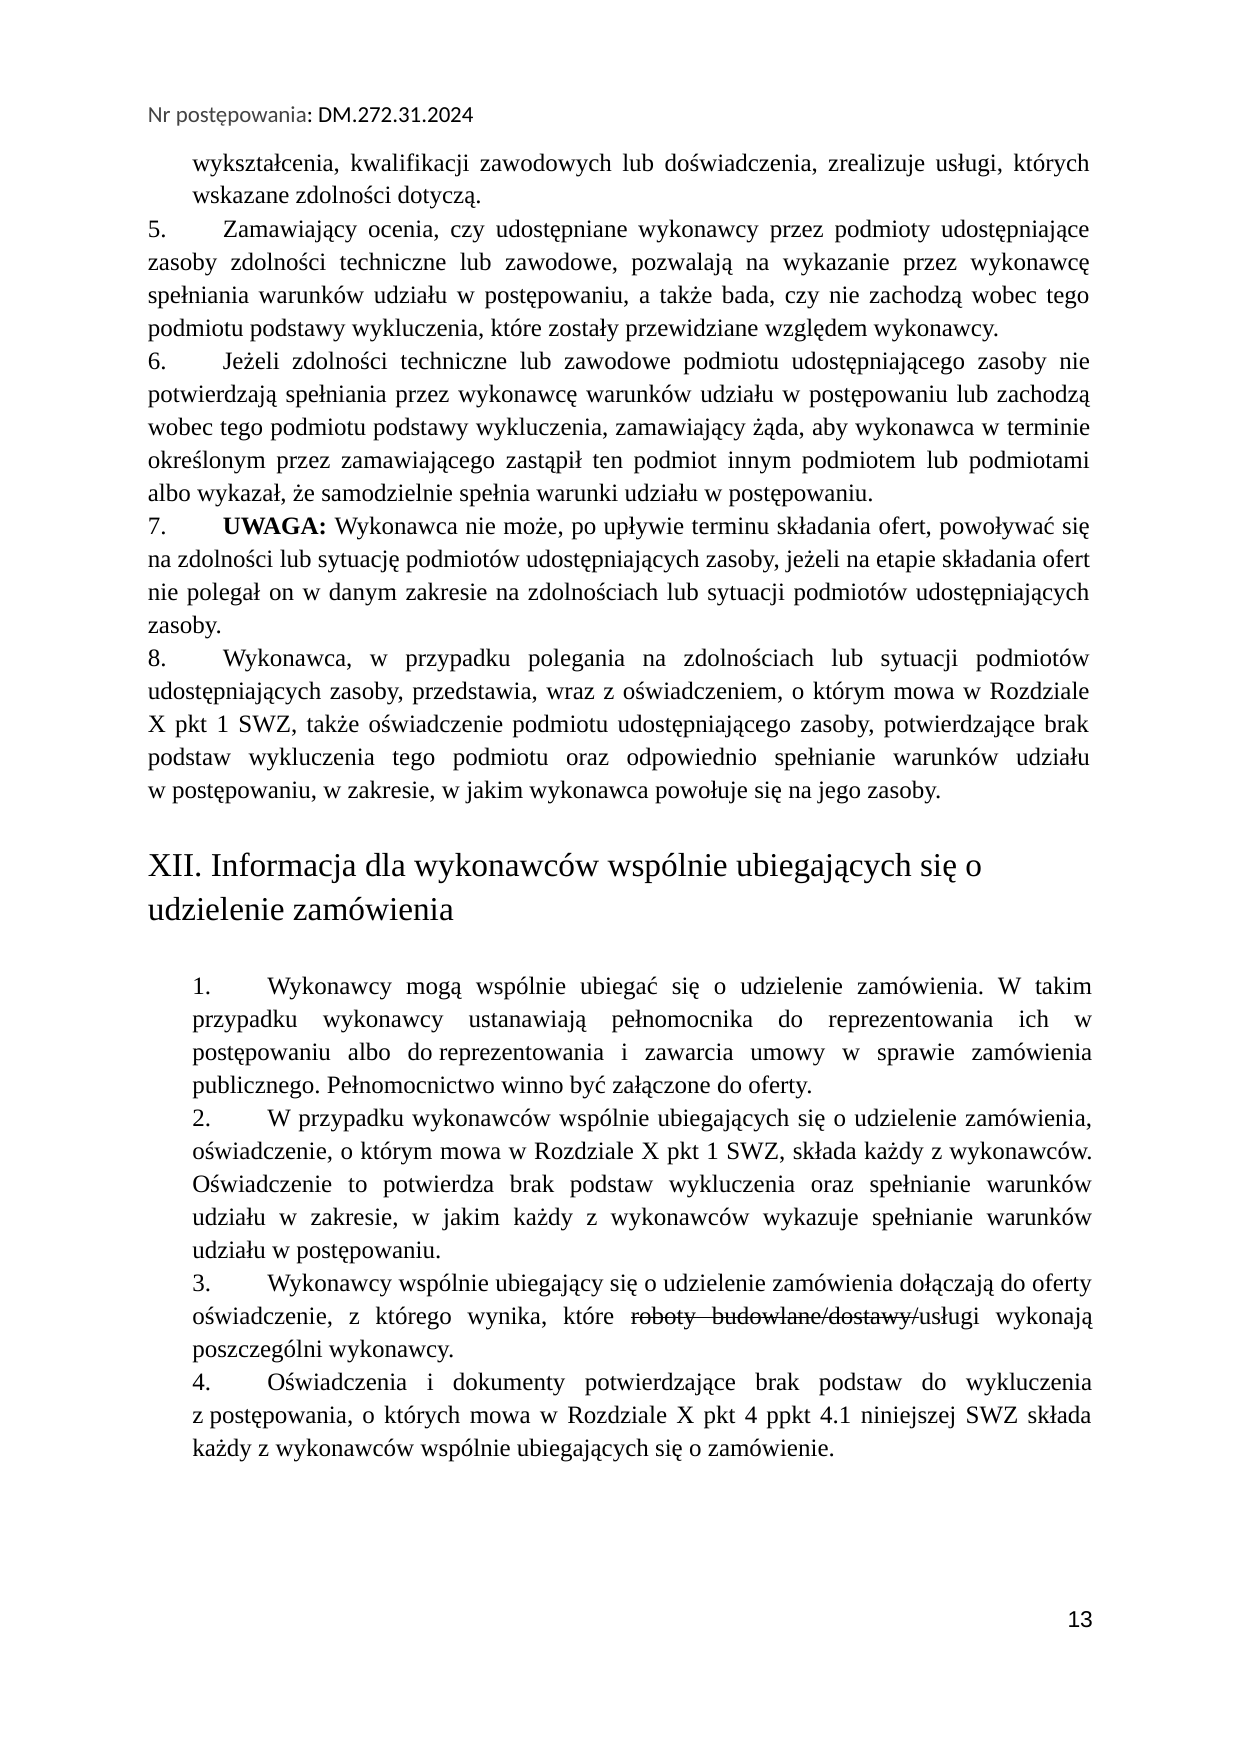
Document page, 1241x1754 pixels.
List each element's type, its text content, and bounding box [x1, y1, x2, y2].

list Zamawiający ocenia, czy udostępniane wykonawcy przez podmioty udostępniające zasoby zdolności techniczne lub zawodowe, pozwalają na wykazanie przez wykonawcę spełniania warunków udziału w postępowaniu, a także bada, czy nie zachodzą wobec tego podmiotu podstawy wykluczenia, które zostały przewidziane względem wykonawcy. [148, 214, 1090, 341]
list Wykonawca, w przypadku polegania na zdolnościach lub sytuacji podmiotów udostępniających zasoby, przedstawia, wraz z oświadczeniem, o którym mowa w Rozdziale X pkt 1 SWZ, także oświadczenie podmiotu udostępniającego zasoby, potwierdzające brak podstaw wykluczenia tego podmiotu oraz odpowiednio spełnianie warunków udziału w postępowaniu, w zakresie, w jakim wykonawca powołuje się na jego zasoby. [148, 643, 1090, 804]
list W przypadku wykonawców wspólnie ubiegających się o udzielenie zamówienia, oświadczenie, o którym mowa w Rozdziale X pkt 1 SWZ, składa każdy z wykonawców. Oświadczenie to potwierdza brak podstaw wykluczenia oraz spełnianie warunków udziału w zakresie, w jakim każdy z wykonawców wykazuje spełnianie warunków udziału w postępowaniu. [192, 1103, 1093, 1264]
list UWAGA: Wykonawca nie może, po upływie terminu składania ofert, powoływać się na zdolności lub sytuację podmiotów udostępniających zasoby, jeżeli na etapie składania ofert nie polegał on w danym zakresie na zdolnościach lub sytuacji podmiotów udostępniających zasoby. [148, 511, 1090, 639]
list Wykonawcy wspólnie ubiegający się o udzielenie zamówienia dołączają do oferty oświadczenie, z którego wynika, które roboty budowlane/dostawy/usługi wykonają poszczególni wykonawcy. [192, 1268, 1093, 1363]
list wykształcenia, kwalifikacji zawodowych lub doświadczenia, zrealizuje usługi, których wskazane zdolności dotyczą. [192, 148, 1090, 209]
list Oświadczenia i dokumenty potwierdzające brak podstaw do wykluczenia z postępowania, o których mowa w Rozdziale X pkt 4 ppkt 4.1 niniejszej SWZ składa każdy z wykonawców wspólnie ubiegających się o zamówienie. [192, 1367, 1093, 1462]
list Jeżeli zdolności techniczne lub zawodowe podmiotu udostępniającego zasoby nie potwierdzają spełniania przez wykonawcę warunków udziału w postępowaniu lub zachodzą wobec tego podmiotu podstawy wykluczenia, zamawiający żąda, aby wykonawca w terminie określonym przez zamawiającego zastąpił ten podmiot innym podmiotem lub podmiotami albo wykazał, że samodzielnie spełnia warunki udziału w postępowaniu. [148, 346, 1090, 507]
subtitle XII. Informacja dla wykonawców wspólnie ubiegających się o udzielenie zamówienia [148, 846, 1093, 928]
list Wykonawcy mogą wspólnie ubiegać się o udzielenie zamówienia. W takim przypadku wykonawcy ustanawiają pełnomocnika do reprezentowania ich w postępowaniu albo do reprezentowania i zawarcia umowy w sprawie zamówienia publicznego. Pełnomocnictwo winno być załączone do oferty. [192, 971, 1093, 1099]
